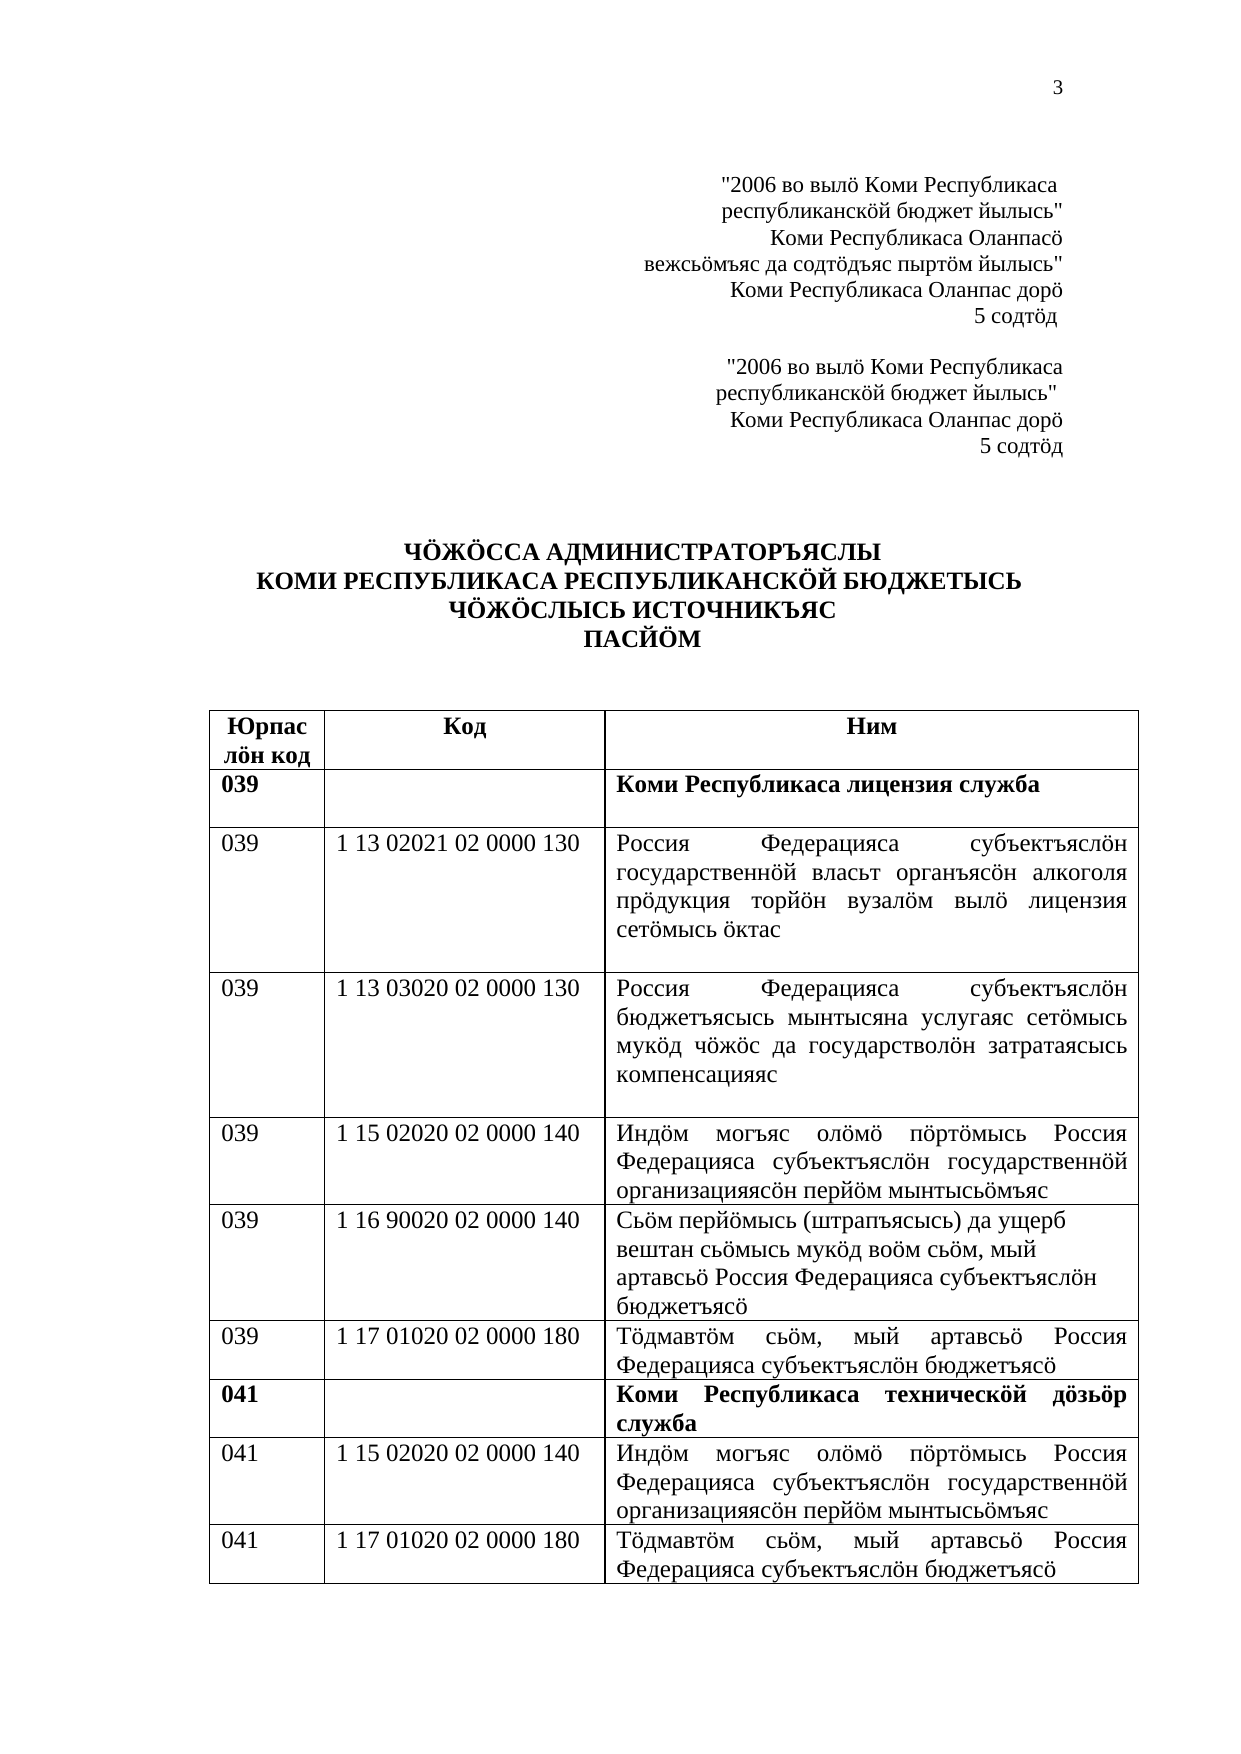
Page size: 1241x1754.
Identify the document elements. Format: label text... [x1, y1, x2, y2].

table_header Ним [606, 711, 1138, 768]
table_cell Сьöм перйöмысь (штрапъясысь) да ущерб вештан сьöмысь мукöд воöм сьöм, мый артавсьö Россия Федерацияса субъектъяслöн бюджетъясö [606, 1205, 1138, 1320]
table_cell [1139, 1320, 1197, 1378]
table_cell 039 [210, 973, 324, 1117]
table_cell Россия Федерацияса субъектъяслöн бюджетъясысь мынтысяна услугаяс сетöмысь мукöд чöжöс да государстволöн затратаясысь компенсацияяс [606, 973, 1138, 1117]
text 5 содтöд [222, 303, 1063, 329]
text ЧÖЖÖССА АДМИНИСТРАТОРЪЯСЛЫ [222, 537, 1063, 566]
text КОМИ РЕСПУБЛИКАСА РЕСПУБЛИКАНСКÖЙ БЮДЖЕТЫСЬ [222, 566, 1063, 595]
text 5 содтöд [222, 432, 1063, 458]
table_cell 041 [210, 1525, 324, 1583]
table_cell 041 [210, 1438, 324, 1524]
text "2006 во вылö Коми Республикаса [222, 171, 1063, 197]
table_cell 1 17 01020 02 0000 180 [325, 1321, 604, 1378]
table_cell Россия Федерацияса субъектъяслöн государственнöй власьт органъясöн алкоголя прöдукция торйöн вузалöм вылö лицензия сетöмысь öктас [606, 828, 1138, 972]
table_header Юрпаслöн код [210, 711, 324, 768]
table_cell [325, 770, 604, 827]
table_cell 1 16 90020 02 0000 140 [325, 1205, 604, 1320]
text республиканскöй бюджет йылысь" [222, 197, 1063, 223]
table_cell Индöм могъяс олöмö пöртöмысь Россия Федерацияса субъектъяслöн государственнöй организацияясöн перйöм мынтысьöмъяс [606, 1118, 1138, 1204]
table_header Код [325, 711, 604, 768]
text Коми Республикаса Оланпасö [222, 223, 1063, 250]
text ПАСЙÖМ [222, 624, 1063, 652]
table_cell [1139, 1524, 1197, 1583]
table_cell 039 [210, 770, 324, 827]
table_cell 1 13 03020 02 0000 130 [325, 973, 604, 1117]
table_cell 039 [210, 1205, 324, 1320]
text республиканскöй бюджет йылысь" [222, 379, 1063, 406]
table_cell Индöм могъяс олöмö пöртöмысь Россия Федерацияса субъектъяслöн государственнöй организацияясöн перйöм мынтысьöмъяс [606, 1438, 1138, 1524]
table_cell 1 13 02021 02 0000 130 [325, 828, 604, 972]
table_header [1139, 710, 1197, 768]
table_cell [1139, 1437, 1197, 1524]
text вежсьöмъяс да содтöдъяс пыртöм йылысь" [222, 250, 1063, 276]
table_cell 039 [210, 1321, 324, 1378]
table_cell [1139, 769, 1197, 827]
text Коми Республикаса Оланпас дорö [222, 276, 1063, 303]
table_cell Тöдмавтöм сьöм, мый артавсьö Россия Федерацияса субъектъяслöн бюджетъясö [606, 1321, 1138, 1378]
table_cell 1 15 02020 02 0000 140 [325, 1438, 604, 1524]
table_cell 1 15 02020 02 0000 140 [325, 1118, 604, 1204]
text ЧÖЖÖСЛЫСЬ ИСТОЧНИКЪЯС [222, 595, 1063, 624]
table_cell [1139, 1204, 1197, 1320]
table_cell Коми Республикаса лицензия служба [606, 770, 1138, 827]
table_cell Коми Республикаса техническöй дöзьöр служба [606, 1380, 1138, 1437]
table_cell 039 [210, 828, 324, 972]
text Коми Республикаса Оланпас дорö [222, 406, 1063, 432]
table_cell Тöдмавтöм сьöм, мый артавсьö Россия Федерацияса субъектъяслöн бюджетъясö [606, 1525, 1138, 1583]
table_cell [1139, 1379, 1197, 1437]
table_cell [1139, 972, 1197, 1117]
text "2006 во вылö Коми Республикаса [222, 353, 1063, 379]
table_cell 1 17 01020 02 0000 180 [325, 1525, 604, 1583]
table_cell [325, 1380, 604, 1437]
table_cell 041 [210, 1380, 324, 1437]
table_cell [1139, 1117, 1197, 1204]
table_cell 039 [210, 1118, 324, 1204]
table_cell [1139, 827, 1197, 972]
